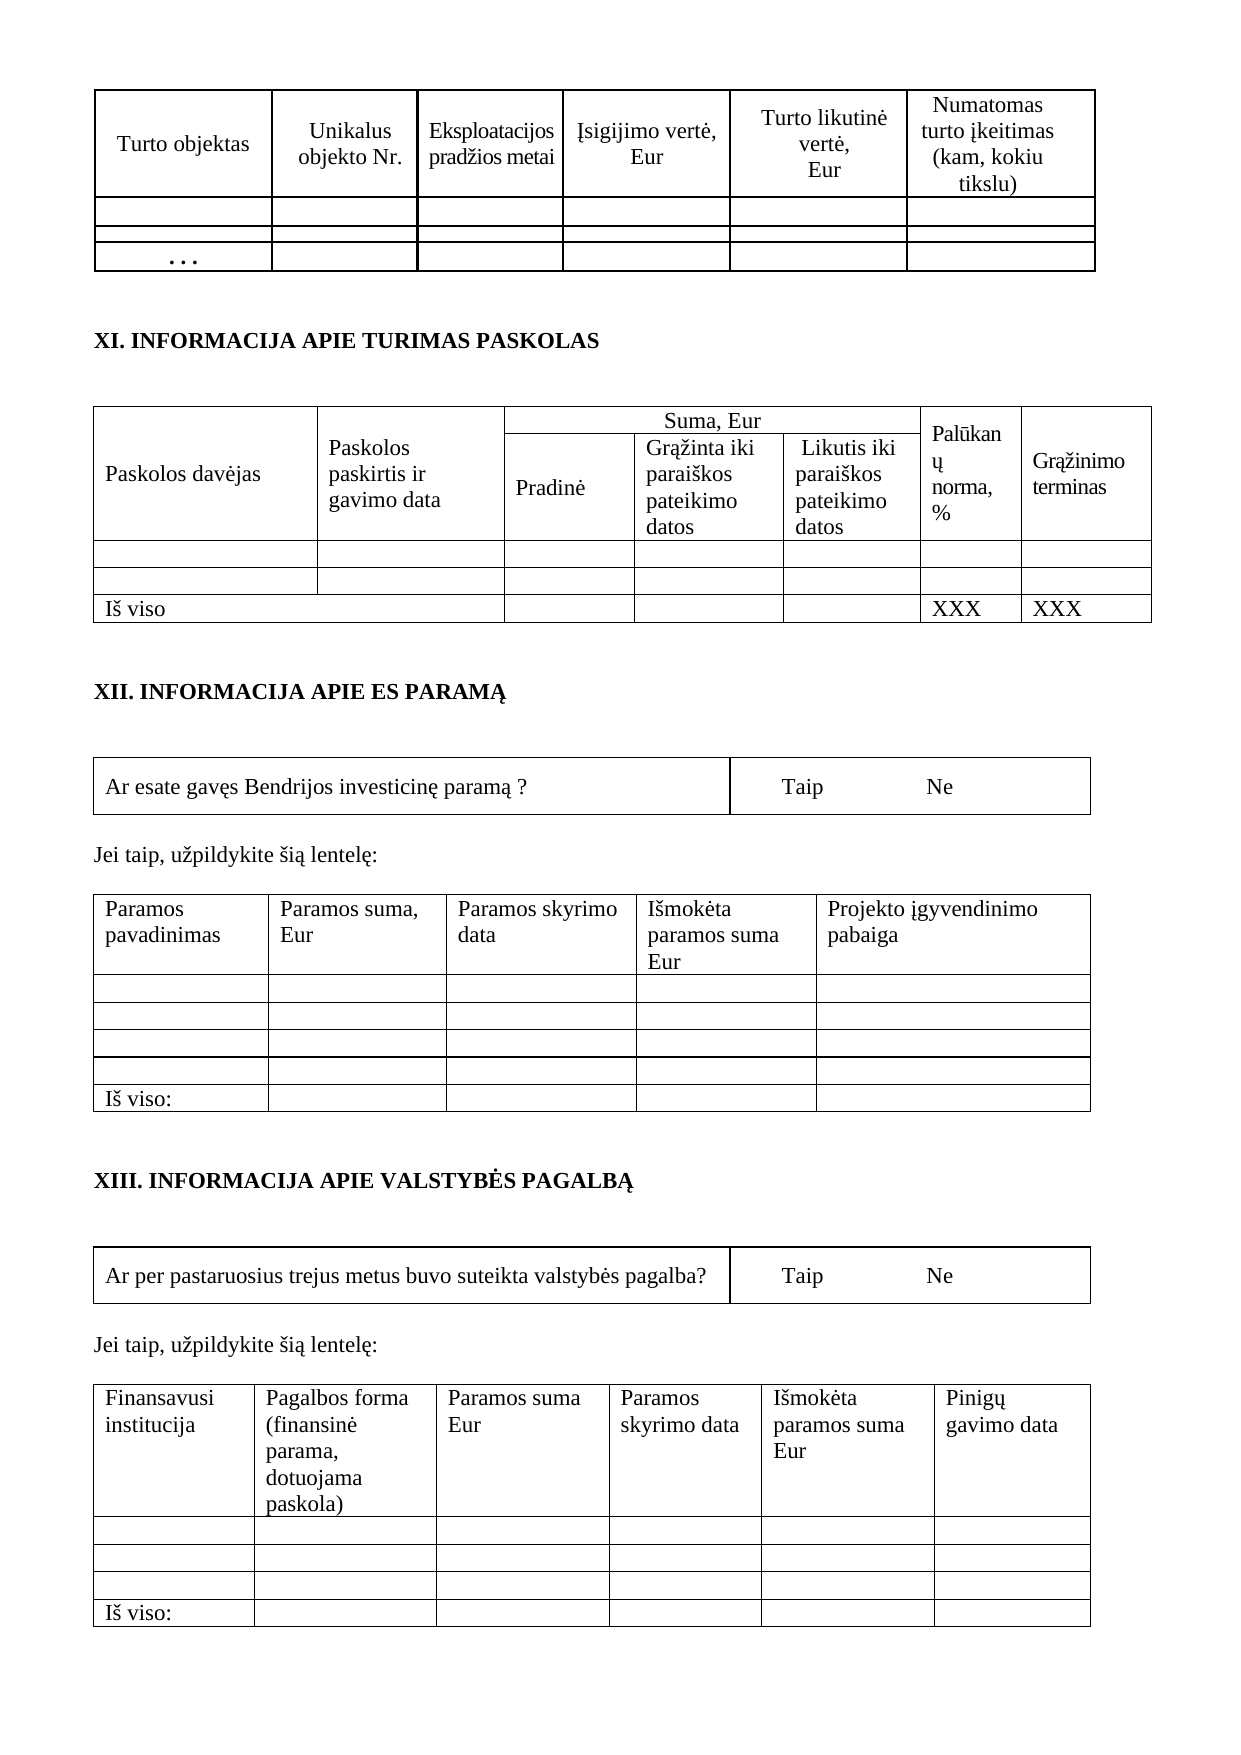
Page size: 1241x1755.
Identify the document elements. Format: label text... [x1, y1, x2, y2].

table_cell [255, 1545, 436, 1571]
table_cell [784, 568, 920, 594]
table_cell XXX [921, 595, 1021, 622]
table_cell [255, 1600, 436, 1626]
table_cell [935, 1600, 1090, 1626]
table_cell . . . [96, 243, 271, 269]
table_cell [610, 1517, 761, 1544]
table_cell XXX [1022, 595, 1151, 622]
table_header Įsigijimo vertė, Eur [564, 91, 729, 196]
table_cell [94, 975, 268, 1002]
table_cell [505, 541, 634, 567]
table_cell [273, 198, 416, 224]
table_cell Iš viso [94, 595, 504, 622]
table_cell [564, 243, 729, 269]
table_cell [637, 1003, 816, 1029]
table_cell [731, 243, 906, 269]
table_cell [817, 1058, 1090, 1084]
table_cell [419, 243, 562, 269]
table_header Paramos suma Eur [437, 1385, 609, 1516]
table_cell [731, 198, 906, 224]
table_cell [817, 1085, 1090, 1111]
table_header Turto likutinė vertė, Eur [731, 91, 906, 196]
table_header Paramos skyrimo data [447, 895, 636, 974]
table_cell [817, 975, 1090, 1002]
table_header Finansavusi institucija [94, 1385, 254, 1516]
table_cell [269, 1003, 446, 1029]
table_cell [447, 1085, 636, 1111]
table_cell [437, 1517, 609, 1544]
table_cell [637, 1030, 816, 1056]
table_cell [255, 1572, 436, 1598]
table_cell [447, 1003, 636, 1029]
table_cell [908, 198, 1094, 224]
table_header Palūkanų norma, % [921, 407, 1021, 539]
table_cell [505, 595, 634, 622]
table_header Eksploatacijos pradžios metai [419, 91, 562, 196]
table_cell [921, 541, 1021, 567]
table_header Paramos pavadinimas [94, 895, 268, 974]
table_cell [564, 227, 729, 241]
table_cell [318, 541, 504, 567]
table_cell [269, 1058, 446, 1084]
table_header Paskolos davėjas [94, 407, 317, 539]
table_cell [447, 1058, 636, 1084]
table_cell [610, 1600, 761, 1626]
table_cell [637, 975, 816, 1002]
table_cell [94, 541, 317, 567]
table_cell [610, 1545, 761, 1571]
table_cell [935, 1545, 1090, 1571]
table_cell [762, 1517, 934, 1544]
table_cell [1022, 568, 1151, 594]
table_cell [935, 1517, 1090, 1544]
table_header Paskolos paskirtis ir gavimo data [318, 407, 504, 539]
text XI. Informacija apie turimas paskolas [94, 327, 1152, 353]
table_header Pinigų gavimo data [935, 1385, 1090, 1516]
table_cell [784, 541, 920, 567]
table_cell [269, 975, 446, 1002]
table_cell [1022, 541, 1151, 567]
table_cell [921, 568, 1021, 594]
table_cell [564, 198, 729, 224]
table_cell [269, 1085, 446, 1111]
table_header Ar per pastaruosius trejus metus buvo suteikta valstybės pagalba? [94, 1248, 729, 1303]
table_header Pagalbos forma (finansinė parama, dotuojama paskola) [255, 1385, 436, 1516]
table_cell [817, 1030, 1090, 1056]
table_cell [94, 1030, 268, 1056]
table_cell [94, 1545, 254, 1571]
table_cell [94, 1003, 268, 1029]
table_header Taip Ne [731, 758, 1090, 814]
table_cell [419, 198, 562, 224]
table_cell [935, 1572, 1090, 1598]
table_cell [437, 1572, 609, 1598]
table_cell [94, 1517, 254, 1544]
table_cell Likutis iki paraiškos pateikimo datos [784, 434, 920, 539]
table_cell [94, 568, 317, 594]
table_header Paramos suma, Eur [269, 895, 446, 974]
table_cell [762, 1545, 934, 1571]
table_cell [637, 1085, 816, 1111]
table_cell Iš viso: [94, 1085, 268, 1111]
table_cell [637, 1058, 816, 1084]
table_cell [635, 595, 783, 622]
table_header Projekto įgyvendinimo pabaiga [817, 895, 1090, 974]
table_cell Grąžinta iki paraiškos pateikimo datos [635, 434, 783, 539]
table_cell [505, 568, 634, 594]
text Jei taip, užpildykite šią lentelę: [94, 1331, 1152, 1357]
table_cell Pradinė [505, 434, 634, 539]
table_cell [635, 541, 783, 567]
table_cell [447, 975, 636, 1002]
table_cell [908, 243, 1094, 269]
table_cell [908, 227, 1094, 241]
table_cell [447, 1030, 636, 1056]
table_cell [269, 1030, 446, 1056]
table_header Unikalus objekto Nr. [273, 91, 416, 196]
table_cell [784, 595, 920, 622]
table_cell [273, 227, 416, 241]
table_header Ar esate gavęs Bendrijos investicinę paramą ? [94, 758, 729, 814]
table_cell [437, 1600, 609, 1626]
text Jei taip, užpildykite šią lentelę: [94, 841, 1152, 868]
table_cell [610, 1572, 761, 1598]
table_cell [255, 1517, 436, 1544]
table_header Paramos skyrimo data [610, 1385, 761, 1516]
table_cell [96, 227, 271, 241]
table_cell Iš viso: [94, 1600, 254, 1626]
table_header Grąžinimo terminas [1022, 407, 1151, 539]
table_cell [94, 1572, 254, 1598]
table_cell [762, 1600, 934, 1626]
table_header Taip Ne [731, 1248, 1090, 1303]
table_cell [437, 1545, 609, 1571]
text XIi. INFORMACIJA APIE ES PARAMĄ [94, 678, 1152, 704]
table_cell [635, 568, 783, 594]
table_cell [273, 243, 416, 269]
table_cell [419, 227, 562, 241]
table_header Numatomas turto įkeitimas (kam, kokiu tikslu) [908, 91, 1094, 196]
table_header Turto objektas [96, 91, 271, 196]
table_cell [817, 1003, 1090, 1029]
table_header Išmokėta paramos suma Eur [637, 895, 816, 974]
table_header Suma, Eur [505, 407, 920, 433]
table_cell [96, 198, 271, 224]
table_cell [762, 1572, 934, 1598]
table_cell [731, 227, 906, 241]
table_cell [318, 568, 504, 594]
table_header Išmokėta paramos suma Eur [762, 1385, 934, 1516]
table_cell [94, 1058, 268, 1084]
text XIII. INFORMACIJA APIE VALSTYBĖS PAGALBĄ [94, 1167, 1152, 1194]
